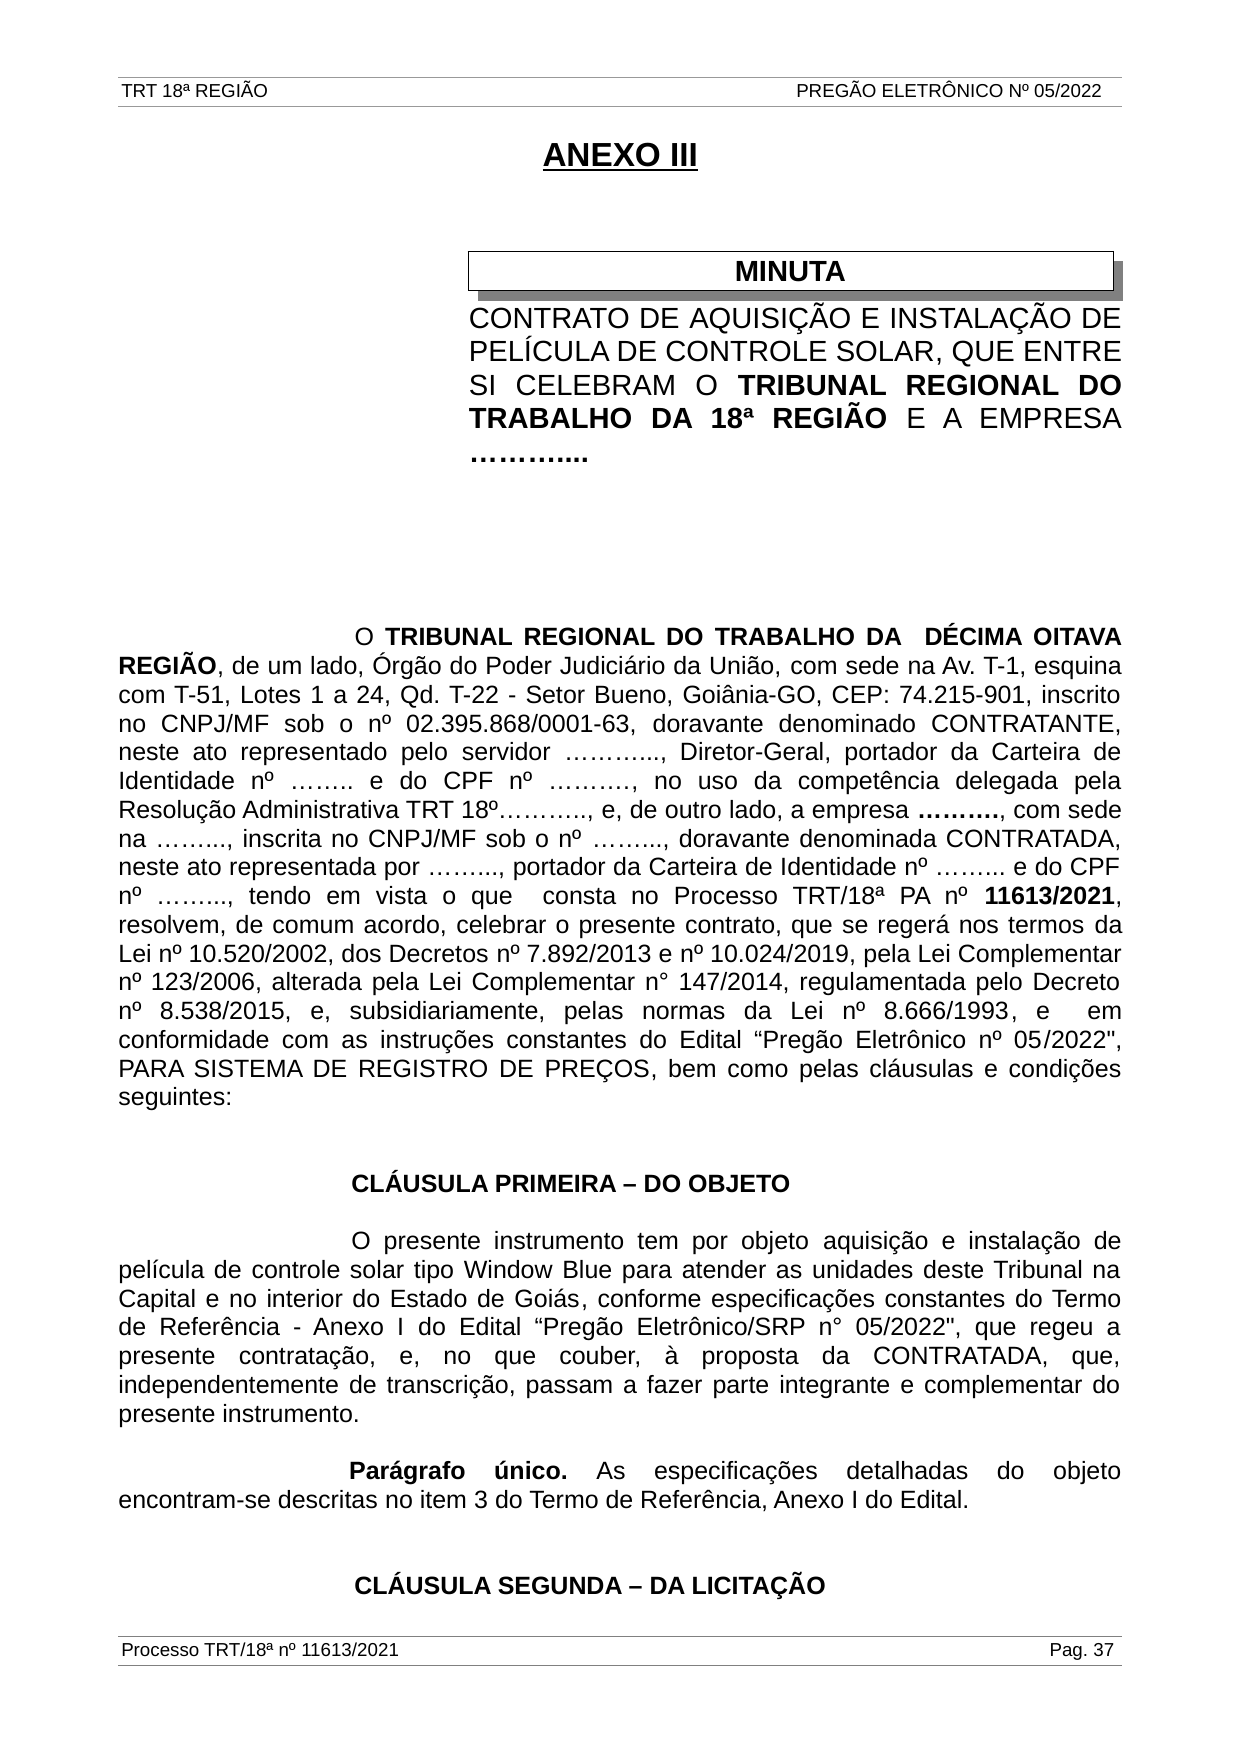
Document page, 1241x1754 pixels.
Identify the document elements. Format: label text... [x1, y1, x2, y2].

text MINUTA [469, 252, 1113, 290]
text ANEXO III [118, 136, 1122, 174]
text O TRIBUNAL REGIONAL DO TRABALHO DA DÉCIMA OITAVA REGIÃO, de um lado, Órgão do Poder Judiciário da União, com sede na Av. T-1, esquina com T-51, Lotes 1 a 24, Qd. T-22 - Setor Bueno, Goiânia-GO, CEP: 74.215-901, inscrito no CNPJ/MF sob o nº 02.395.868/0001-63, doravante denominado CONTRATANTE, neste ato representado pelo servidor ………..., Diretor-Geral, portador da Carteira de Identidade nº …….. e do CPF nº ………., no uso da competência delegada pela Resolução Administrativa TRT 18º……….., e, de outro lado, a empresa ………., com sede na ……..., inscrita no CNPJ/MF sob o nº ……..., doravante denominada CONTRATADA, neste ato representada por ……..., portador da Carteira de Identidade nº ……... e do CPF nº ……..., tendo em vista o que consta no Processo TRT/18ª PA nº 11613/2021, resolvem, de comum acordo, celebrar o presente contrato, que se regerá nos termos da Lei nº 10.520/2002, dos Decretos nº 7.892/2013 e nº 10.024/2019, pela Lei Complementar nº 123/2006, alterada pela Lei Complementar n° 147/2014, regulamentada pelo Decreto nº 8.538/2015, e, subsidiariamente, pelas normas da Lei nº 8.666/1993, e em conformidade com as instruções constantes do Edital “Pregão Eletrônico nº 05/2022", PARA SISTEMA DE REGISTRO DE PREÇOS, bem como pelas cláusulas e condições seguintes: [118, 622, 1122, 1111]
text CONTRATO DE AQUISIÇÃO E INSTALAÇÃO DE PELÍCULA DE CONTROLE SOLAR, QUE ENTRE SI CELEBRAM O TRIBUNAL REGIONAL DO TRABALHO DA 18ª REGIÃO E A EMPRESA ……….... [469, 301, 1122, 469]
text CLÁUSULA SEGUNDA – DA LICITAÇÃO [118, 1571, 1122, 1600]
text Parágrafo único. As especificações detalhadas do objeto encontram-se descritas no item 3 do Termo de Referência, Anexo I do Edital. [118, 1456, 1122, 1514]
text CLÁUSULA PRIMEIRA – DO OBJETO [118, 1169, 1122, 1197]
text O presente instrumento tem por objeto aquisição e instalação de película de controle solar tipo Window Blue para atender as unidades deste Tribunal na Capital e no interior do Estado de Goiás, conforme especificações constantes do Termo de Referência - Anexo I do Edital “Pregão Eletrônico/SRP n° 05/2022", que regeu a presente contratação, e, no que couber, à proposta da CONTRATADA, que, independentemente de transcrição, passam a fazer parte integrante e complementar do presente instrumento. [118, 1226, 1122, 1427]
